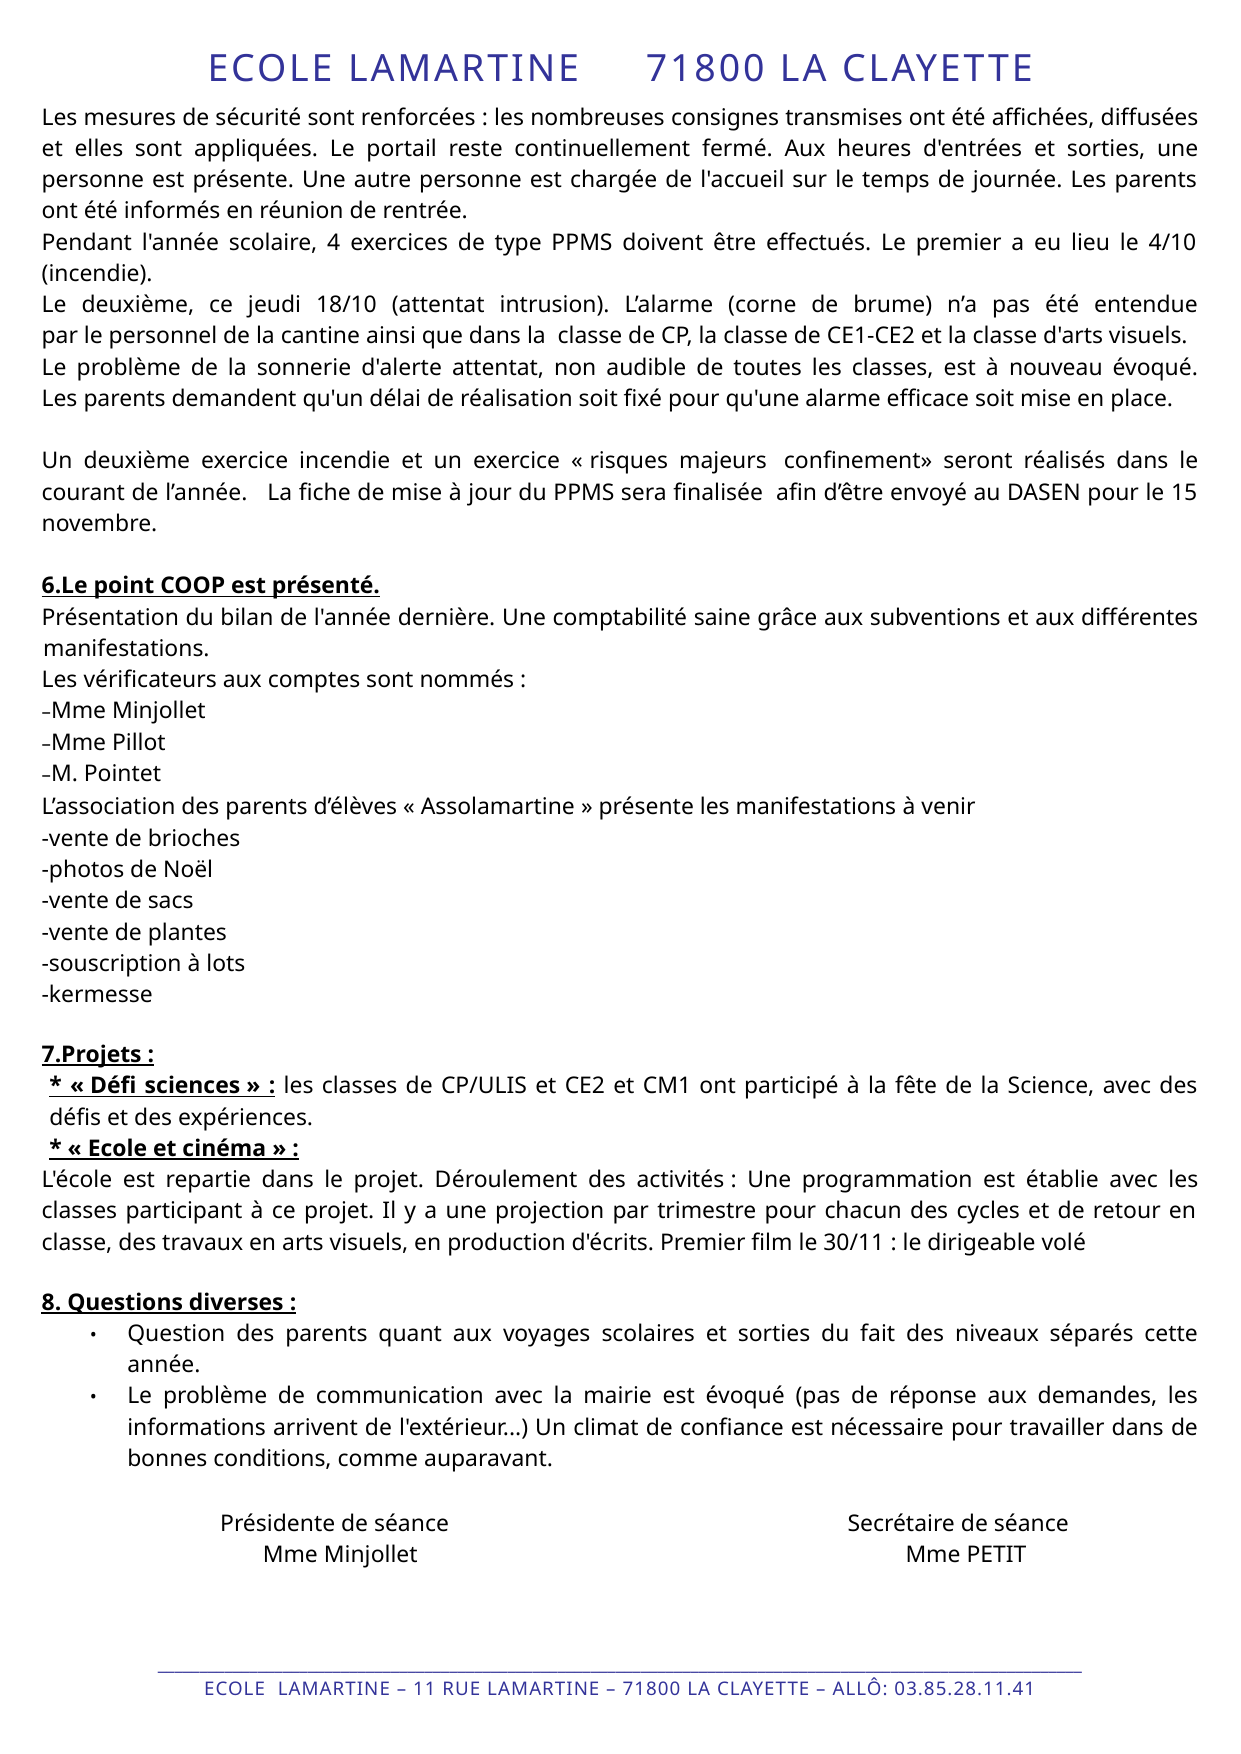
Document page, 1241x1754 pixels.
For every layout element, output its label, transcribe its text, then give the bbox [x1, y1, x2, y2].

text Pendant l'année scolaire, 4 exercices de type PPMS doivent être effectués. Le premier a eu lieu le 4/10 (incendie). [41, 225, 1199, 288]
text -vente de brioches [41, 822, 1199, 853]
list Question des parents quant aux voyages scolaires et sorties du fait des niveaux séparés cette année. [89, 1317, 1199, 1379]
text Présidente de séance Secrétaire de séance [41, 1507, 1199, 1538]
text 6.Le point COOP est présenté. [41, 569, 1199, 600]
text L'école est repartie dans le projet. Déroulement des activités : Une programmation est établie avec les classes participant à ce projet. Il y a une projection par trimestre pour chacun des cycles et de retour en classe, des travaux en arts visuels, en production d'écrits. Premier film le 30/11 : le dirigeable volé [41, 1163, 1199, 1257]
text 8. Questions diverses : [41, 1285, 1199, 1317]
text * « Ecole et cinéma » : [49, 1132, 1199, 1163]
list Mme Pillot [41, 725, 1199, 757]
text Les vérificateurs aux comptes sont nommés : [41, 663, 1199, 694]
text Présentation du bilan de l'année dernière. Une comptabilité saine grâce aux subventions et aux différentes manifestations. [41, 600, 1199, 663]
text Le deuxième, ce jeudi 18/10 (attentat intrusion). L’alarme (corne de brume) n’a pas été entendue par le personnel de la cantine ainsi que dans la classe de CP, la classe de CE1-CE2 et la classe d'arts visuels. [41, 288, 1199, 350]
text Le problème de la sonnerie d'alerte attentat, non audible de toutes les classes, est à nouveau évoqué. Les parents demandent qu'un délai de réalisation soit fixé pour qu'une alarme efficace soit mise en place. [41, 350, 1199, 413]
text L’association des parents d’élèves « Assolamartine » présente les manifestations à venir [41, 788, 1199, 822]
text Un deuxième exercice incendie et un exercice « risques majeurs confinement» seront réalisés dans le courant de l’année. La fiche de mise à jour du PPMS sera finalisée afin d’être envoyé au DASEN pour le 15 novembre. [41, 444, 1199, 538]
list M. Pointet [41, 757, 1199, 788]
text 7.Projets : [41, 1038, 1199, 1069]
text Mme Minjollet Mme PETIT [41, 1538, 1199, 1569]
text -photos de Noël [41, 853, 1199, 884]
text -vente de sacs [41, 884, 1199, 916]
text Les mesures de sécurité sont renforcées : les nombreuses consignes transmises ont été affichées, diffusées et elles sont appliquées. Le portail reste continuellement fermé. Aux heures d'entrées et sorties, une personne est présente. Une autre personne est chargée de l'accueil sur le temps de journée. Les parents ont été informés en réunion de rentrée. [41, 100, 1199, 225]
list Le problème de communication avec la mairie est évoqué (pas de réponse aux demandes, les informations arrivent de l'extérieur...) Un climat de confiance est nécessaire pour travailler dans de bonnes conditions, comme auparavant. [89, 1379, 1199, 1473]
text -vente de plantes [41, 916, 1199, 947]
text * « Défi sciences » : les classes de CP/ULIS et CE2 et CM1 ont participé à la fête de la Science, avec des défis et des expériences. [49, 1069, 1199, 1132]
text -kermesse [41, 978, 1199, 1009]
list Mme Minjollet [41, 694, 1199, 725]
text -souscription à lots [41, 947, 1199, 978]
